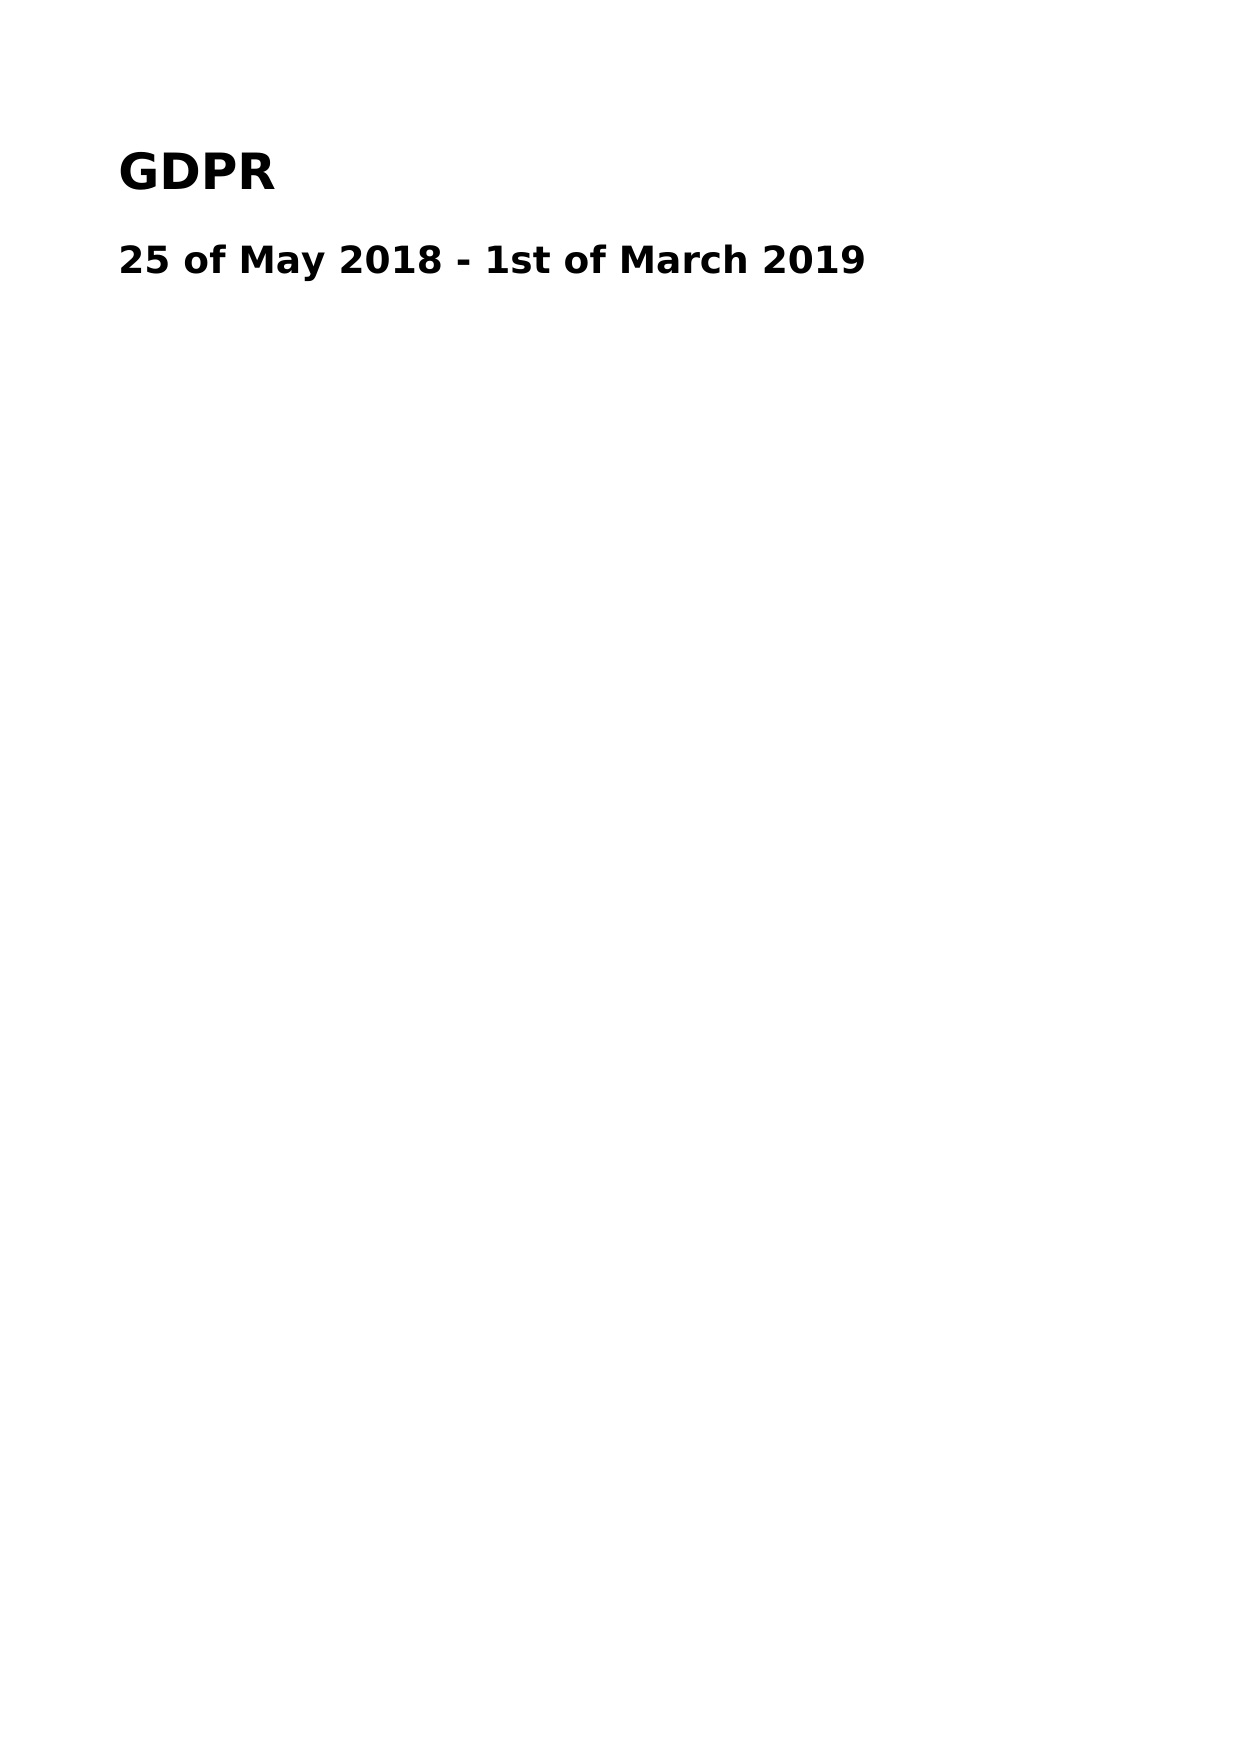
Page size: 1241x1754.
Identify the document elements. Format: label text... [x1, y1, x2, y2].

subtitle GDPR [118, 143, 1122, 201]
subtitle 25 of May 2018 - 1st of March 2019 [118, 239, 1122, 282]
